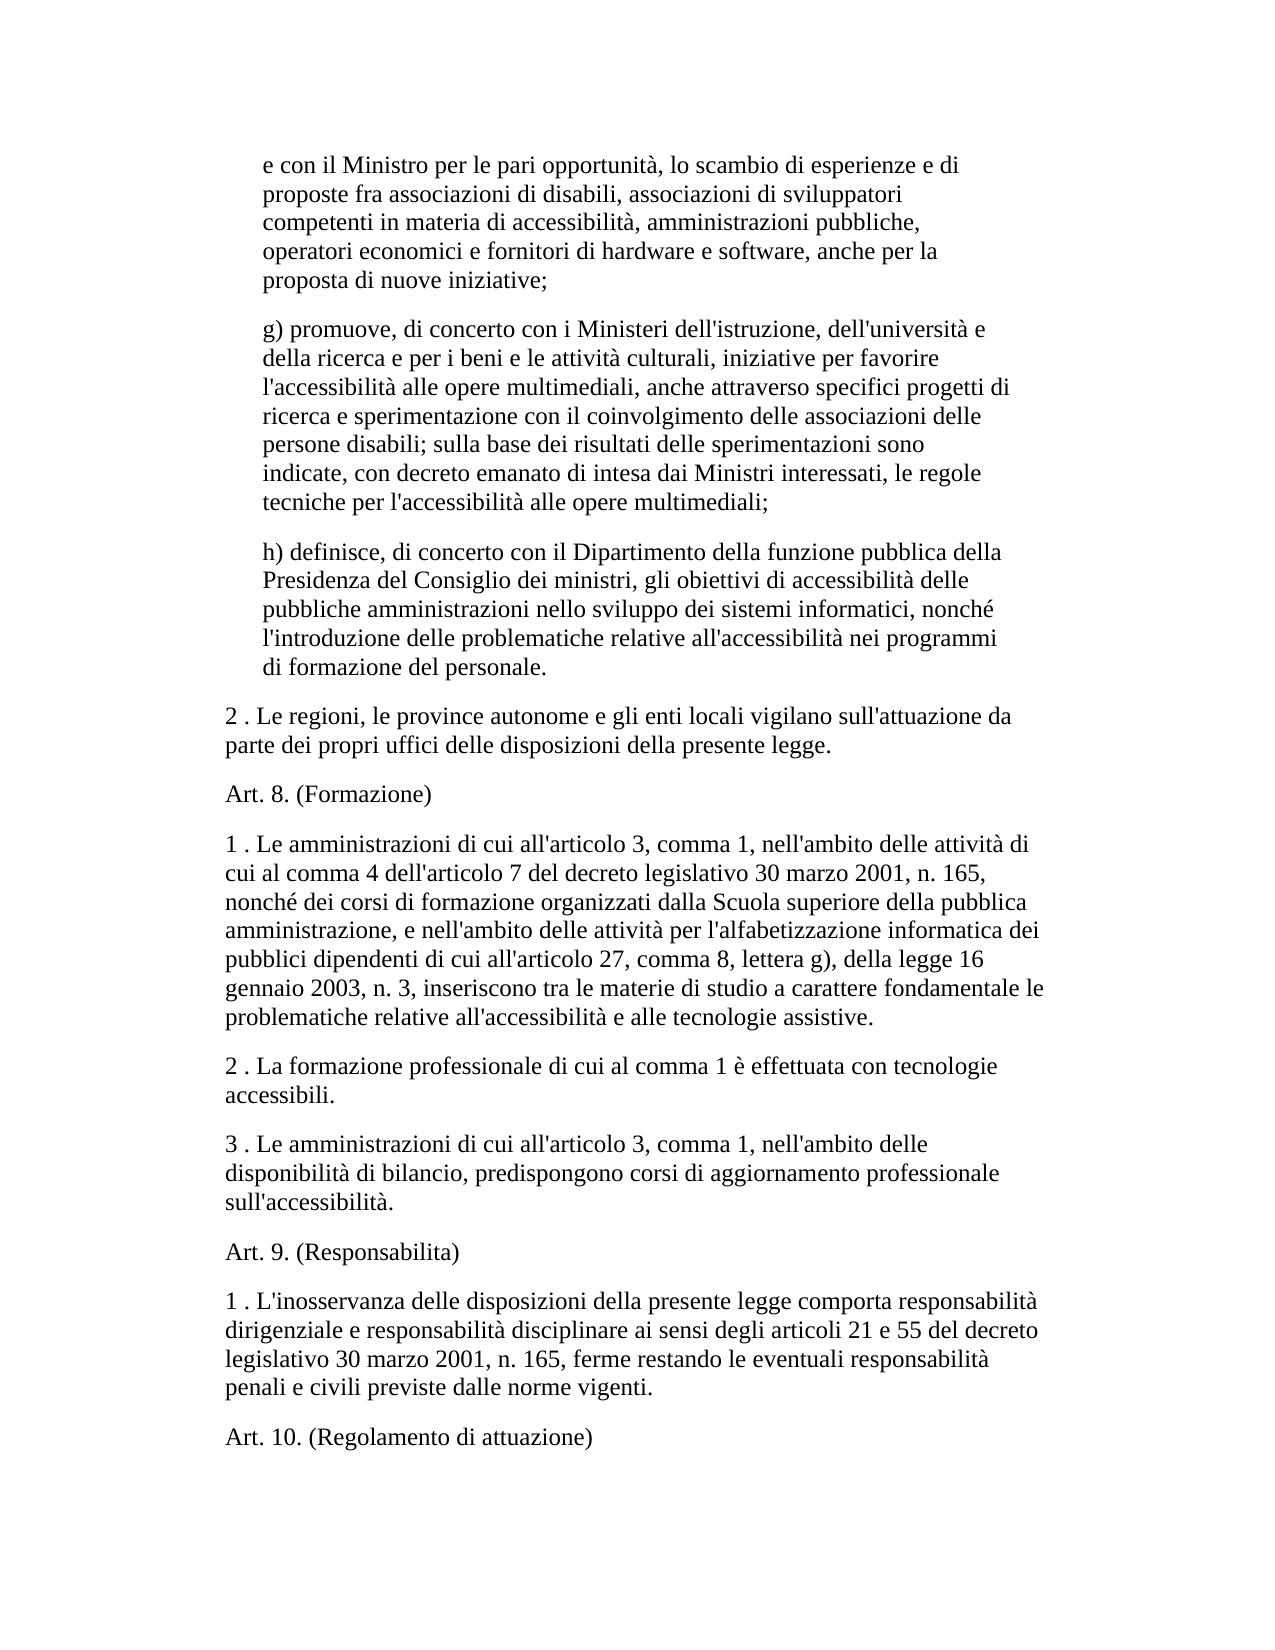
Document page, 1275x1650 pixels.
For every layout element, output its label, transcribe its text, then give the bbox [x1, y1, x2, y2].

text 2 . La formazione professionale di cui al comma 1 è effettuata con tecnologie accessibili. [225, 1051, 1050, 1109]
text Art. 8. (Formazione) [225, 779, 1050, 808]
text g) promuove, di concerto con i Ministeri dell'istruzione, dell'università e della ricerca e per i beni e le attività culturali, iniziative per favorire l'accessibilità alle opere multimediali, anche attraverso specifici progetti di ricerca e sperimentazione con il coinvolgimento delle associazioni delle persone disabili; sulla base dei risultati delle sperimentazioni sono indicate, con decreto emanato di intesa dai Ministri interessati, le regole tecniche per l'accessibilità alle opere multimediali; [262, 314, 1012, 516]
text h) definisce, di concerto con il Dipartimento della funzione pubblica della Presidenza del Consiglio dei ministri, gli obiettivi di accessibilità delle pubbliche amministrazioni nello sviluppo dei sistemi informatici, nonché l'introduzione delle problematiche relative all'accessibilità nei programmi di formazione del personale. [262, 537, 1012, 680]
text 2 . Le regioni, le province autonome e gli enti locali vigilano sull'attuazione da parte dei propri uffici delle disposizioni della presente legge. [225, 701, 1050, 759]
text Art. 10. (Regolamento di attuazione) [225, 1422, 1050, 1451]
text 3 . Le amministrazioni di cui all'articolo 3, comma 1, nell'ambito delle disponibilità di bilancio, predispongono corsi di aggiornamento professionale sull'accessibilità. [225, 1129, 1050, 1216]
text e con il Ministro per le pari opportunità, lo scambio di esperienze e di proposte fra associazioni di disabili, associazioni di sviluppatori competenti in materia di accessibilità, amministrazioni pubbliche, operatori economici e fornitori di hardware e software, anche per la proposta di nuove iniziative; [262, 150, 1012, 294]
text Art. 9. (Responsabilita) [225, 1237, 1050, 1265]
text 1 . Le amministrazioni di cui all'articolo 3, comma 1, nell'ambito delle attività di cui al comma 4 dell'articolo 7 del decreto legislativo 30 marzo 2001, n. 165, nonché dei corsi di formazione organizzati dalla Scuola superiore della pubblica amministrazione, e nell'ambito delle attività per l'alfabetizzazione informatica dei pubblici dipendenti di cui all'articolo 27, comma 8, lettera g), della legge 16 gennaio 2003, n. 3, inseriscono tra le materie di studio a carattere fondamentale le problematiche relative all'accessibilità e alle tecnologie assistive. [225, 829, 1050, 1030]
text 1 . L'inosservanza delle disposizioni della presente legge comporta responsabilità dirigenziale e responsabilità disciplinare ai sensi degli articoli 21 e 55 del decreto legislativo 30 marzo 2001, n. 165, ferme restando le eventuali responsabilità penali e civili previste dalle norme vigenti. [225, 1286, 1050, 1401]
